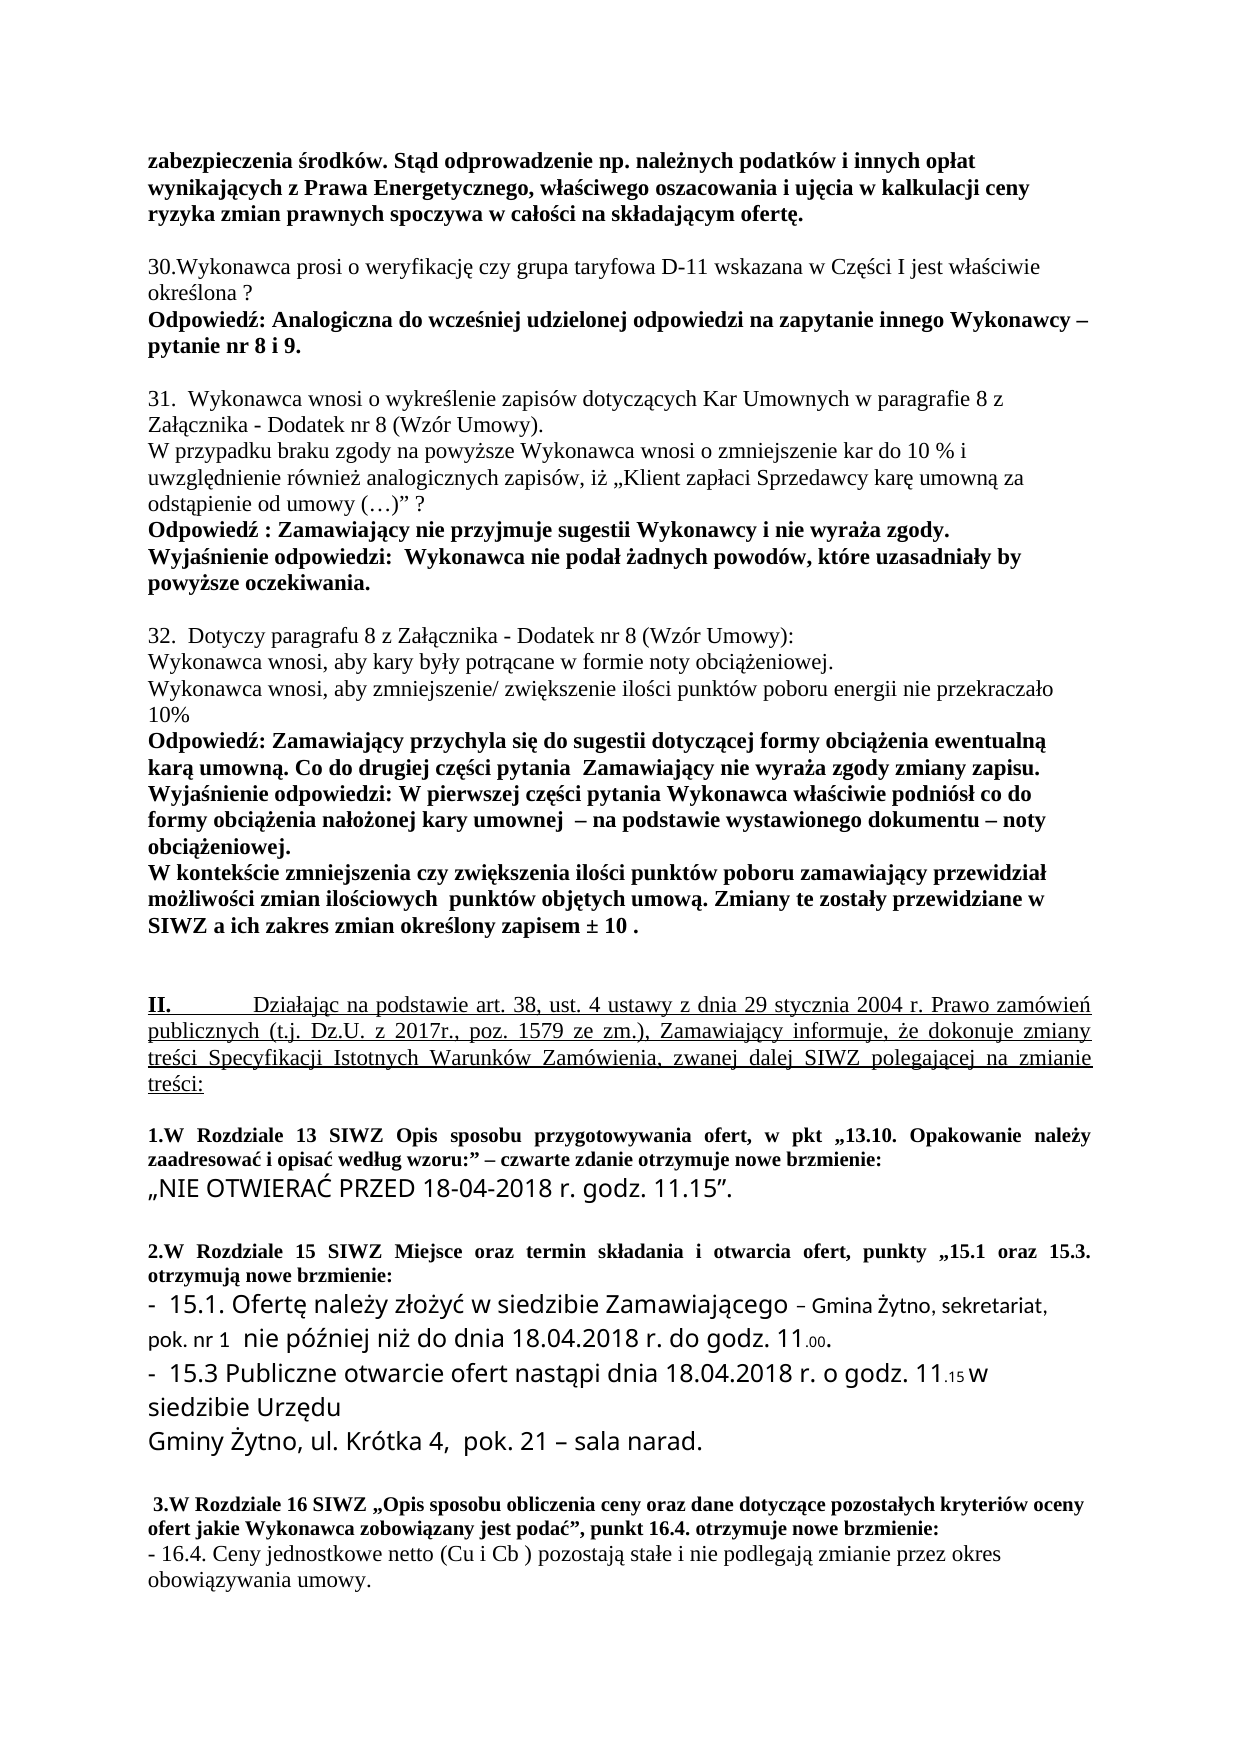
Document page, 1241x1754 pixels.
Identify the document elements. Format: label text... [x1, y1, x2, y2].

text Gminy Żytno, ul. Krótka 4, pok. 21 – sala narad. [148, 1423, 1093, 1457]
text „NIE OTWIERAĆ PRZED 18-04-2018 r. godz. 11.15”. [148, 1171, 1093, 1205]
text II. Działając na podstawie art. 38, ust. 4 ustawy z dnia 29 stycznia 2004 r. Prawo zamówień publicznych (t.j. Dz.U. z 2017r., poz. 1579 ze zm.), Zamawiający informuje, że dokonuje zmiany treści Specyfikacji Istotnych Warunków Zamówienia, zwanej dalej SIWZ polegającej na zmianie [148, 991, 1093, 1066]
text Wyjaśnienie odpowiedzi: Wykonawca nie podał żadnych powodów, które uzasadniały by powyższe oczekiwania. [148, 543, 1093, 596]
text Wykonawca wnosi, aby kary były potrącane w formie noty obciążeniowej. [148, 648, 1093, 675]
text Odpowiedź: Analogiczna do wcześniej udzielonej odpowiedzi na zapytanie innego Wykonawcy – pytanie nr 8 i 9. [148, 306, 1093, 358]
text 1.W Rozdziale 13 SIWZ Opis sposobu przygotowywania ofert, w pkt „13.10. Opakowanie należy zaadresować i opisać według wzoru:” – czwarte zdanie otrzymuje nowe brzmienie: [148, 1123, 1093, 1171]
text 2.W Rozdziale 15 SIWZ Miejsce oraz termin składania i otwarcia ofert, punkty „15.1 oraz 15.3. otrzymują nowe brzmienie: [148, 1239, 1093, 1287]
text - 16.4. Ceny jednostkowe netto (Cu i Cb ) pozostają stałe i nie podlegają zmianie przez okres [148, 1539, 1093, 1566]
text treści: [148, 1068, 1093, 1096]
text W przypadku braku zgody na powyższe Wykonawca wnosi o zmniejszenie kar do 10 % i uwzględnienie również analogicznych zapisów, iż „Klient zapłaci Sprzedawcy karę umowną za odstąpienie od umowy (…)” ? [148, 437, 1093, 517]
text W kontekście zmniejszenia czy zwiększenia ilości punktów poboru zamawiający przewidział możliwości zmian ilościowych punktów objętych umową. Zmiany te zostały przewidziane w SIWZ a ich zakres zmian określony zapisem ± 10 . [148, 859, 1093, 938]
text - 15.3 Publiczne otwarcie ofert nastąpi dnia 18.04.2018 r. o godz. 11.15 w siedzibie Urzędu [148, 1355, 1093, 1423]
text - 15.1. Ofertę należy złożyć w siedzibie Zamawiającego – Gmina Żytno, sekretariat, pok. nr 1 nie później niż do dnia 18.04.2018 r. do godz. 11.00. [148, 1287, 1093, 1355]
text Wyjaśnienie odpowiedzi: W pierwszej części pytania Wykonawca właściwie podniósł co do formy obciążenia nałożonej kary umownej – na podstawie wystawionego dokumentu – noty obciążeniowej. [148, 780, 1093, 859]
text Odpowiedź : Zamawiający nie przyjmuje sugestii Wykonawcy i nie wyraża zgody. [148, 517, 1093, 543]
text 3.W Rozdziale 16 SIWZ „Opis sposobu obliczenia ceny oraz dane dotyczące pozostałych kryteriów oceny ofert jakie Wykonawca zobowiązany jest podać”, punkt 16.4. otrzymuje nowe brzmienie: [148, 1491, 1093, 1539]
text 31. Wykonawca wnosi o wykreślenie zapisów dotyczących Kar Umownych w paragrafie 8 z Załącznika - Dodatek nr 8 (Wzór Umowy). [148, 385, 1093, 437]
text 30.Wykonawca prosi o weryfikację czy grupa taryfowa D-11 wskazana w Części I jest właściwie określona ? [148, 253, 1093, 306]
text obowiązywania umowy. [148, 1566, 1093, 1592]
text Wykonawca wnosi, aby zmniejszenie/ zwiększenie ilości punktów poboru energii nie przekraczało 10% [148, 675, 1093, 727]
text 32. Dotyczy paragrafu 8 z Załącznika - Dodatek nr 8 (Wzór Umowy): [148, 622, 1093, 648]
text zabezpieczenia środków. Stąd odprowadzenie np. należnych podatków i innych opłat wynikających z Prawa Energetycznego, właściwego oszacowania i ujęcia w kalkulacji ceny ryzyka zmian prawnych spoczywa w całości na składającym ofertę. [148, 148, 1093, 227]
text Odpowiedź: Zamawiający przychyla się do sugestii dotyczącej formy obciążenia ewentualną karą umowną. Co do drugiej części pytania Zamawiający nie wyraża zgody zmiany zapisu. [148, 727, 1093, 780]
